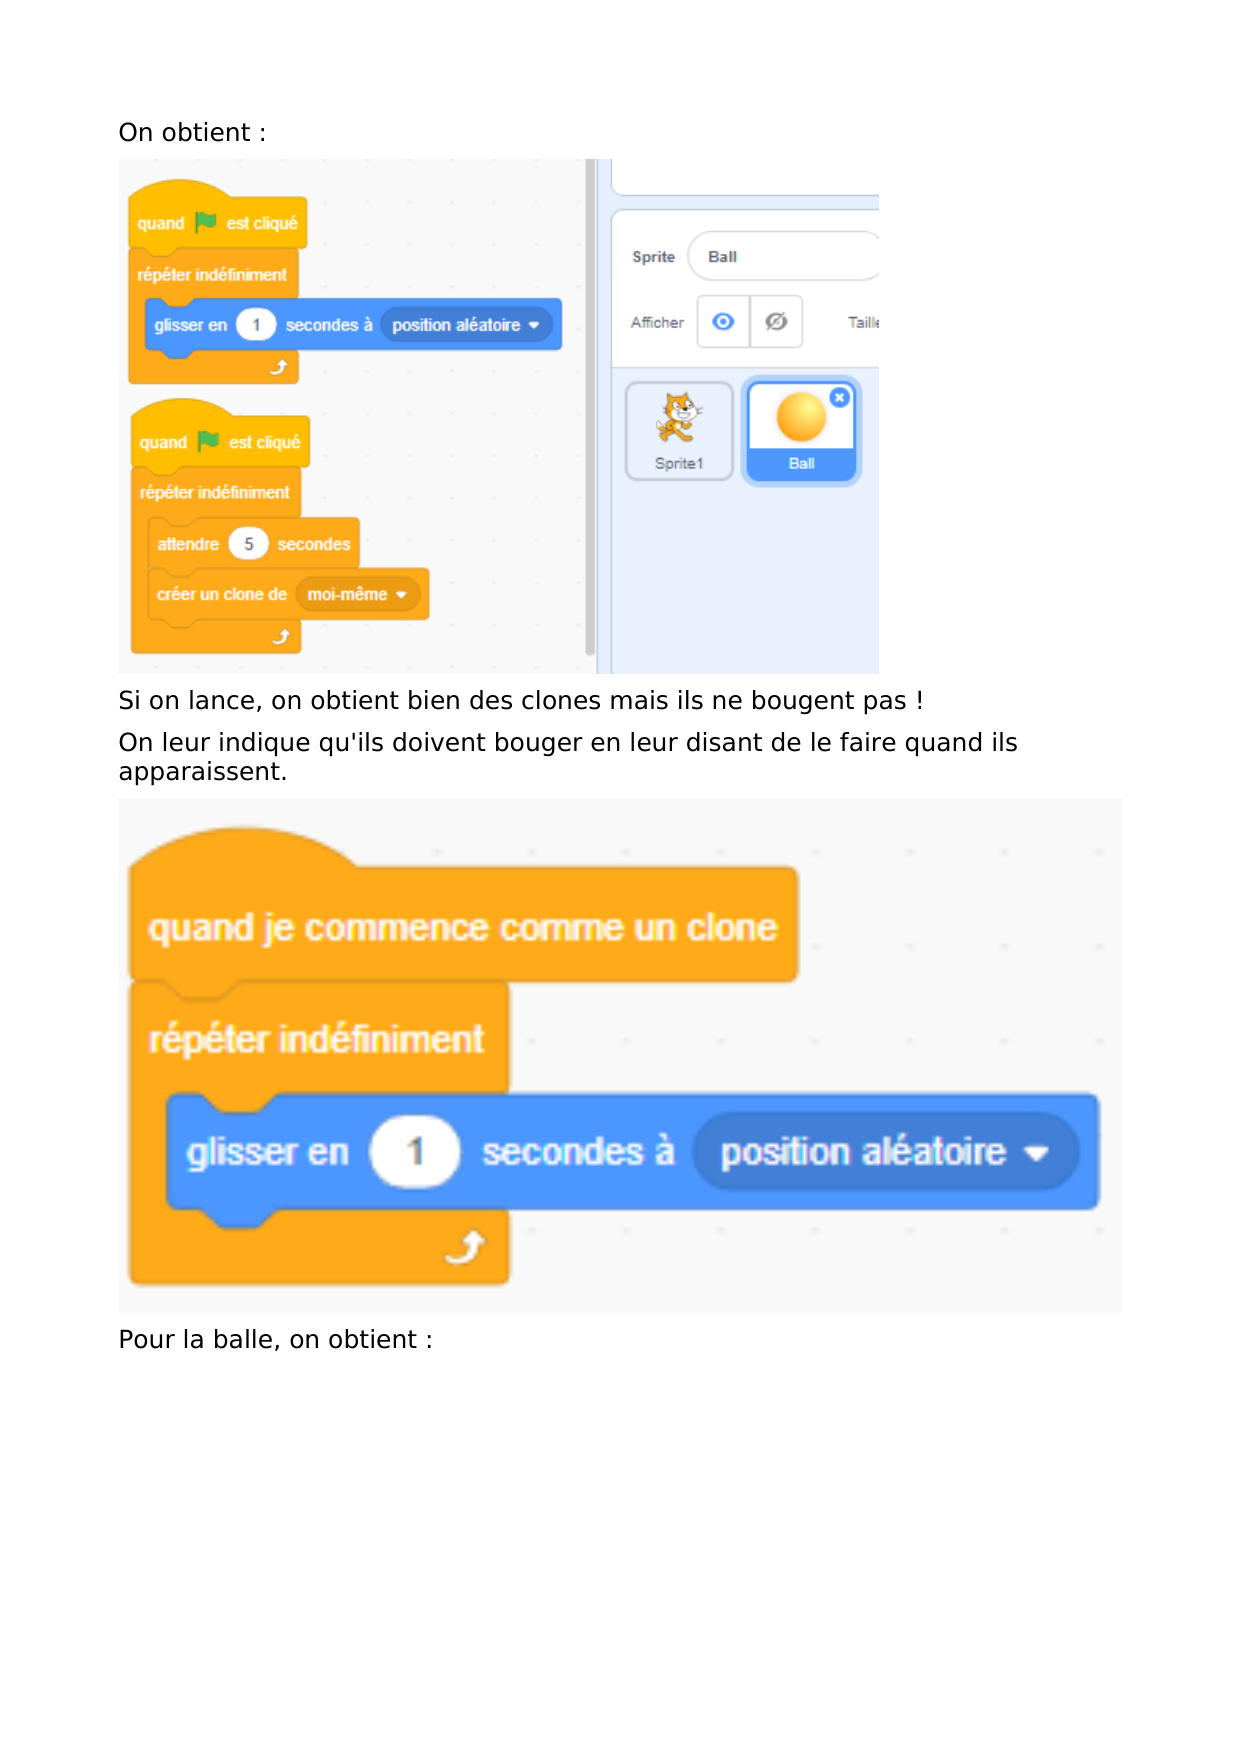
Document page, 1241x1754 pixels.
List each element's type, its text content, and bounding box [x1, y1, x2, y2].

text Si on lance, on obtient bien des clones mais ils ne bougent pas ! [118, 686, 1122, 716]
text On leur indique qu'ils doivent bouger en leur disant de le faire quand ils apparaissent. [118, 728, 1122, 786]
picture [118, 798, 1123, 1313]
picture [118, 159, 879, 674]
text Pour la balle, on obtient : [118, 1326, 1122, 1355]
text On obtient : [118, 118, 1122, 147]
